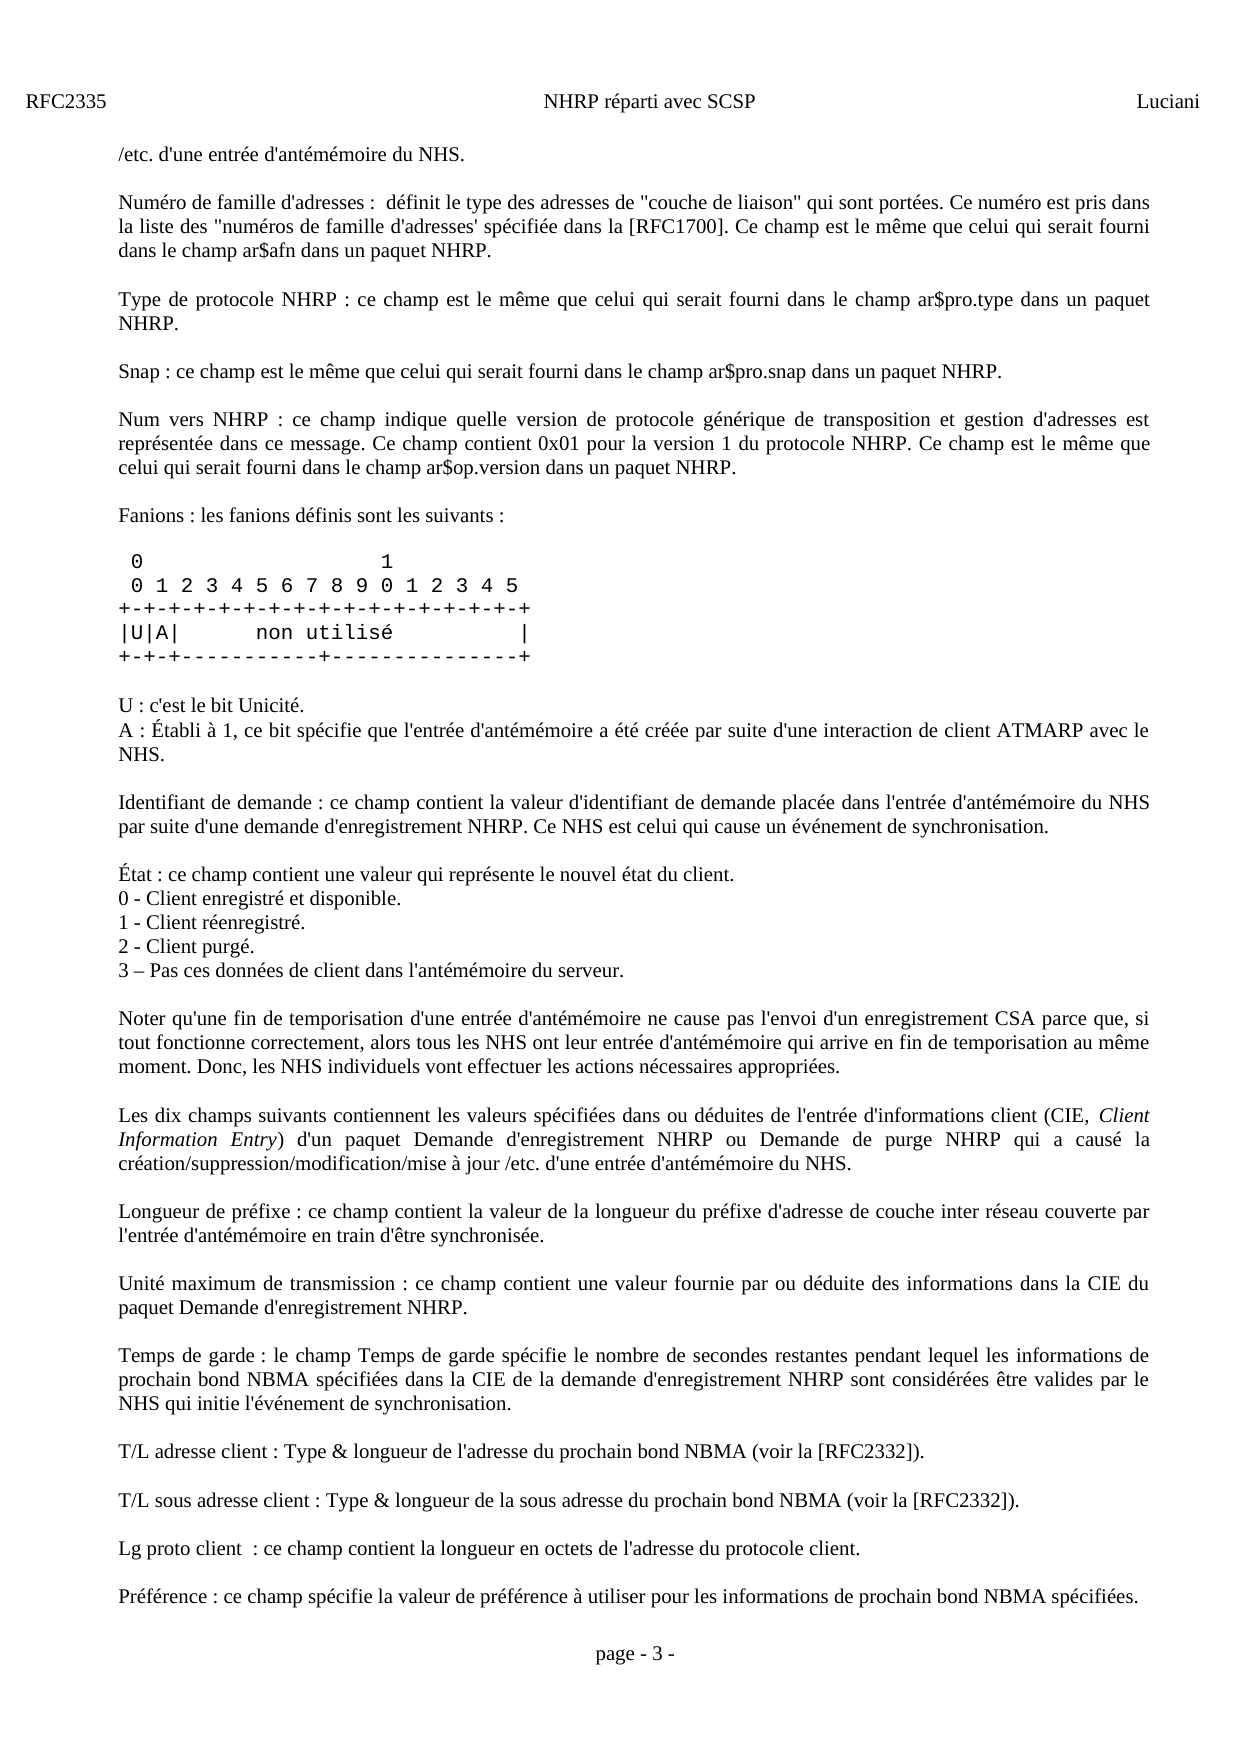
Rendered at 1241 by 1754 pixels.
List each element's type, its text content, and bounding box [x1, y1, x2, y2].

text Fanions : les fanions définis sont les suivants : [118, 503, 1152, 527]
text 3 – Pas ces données de client dans l'antémémoire du serveur. [118, 958, 1152, 982]
text 0 1 [118, 551, 1152, 575]
text Noter qu'une fin de temporisation d'une entrée d'antémémoire ne cause pas l'envoi d'un enregistrement CSA parce que, si tout fonctionne correctement, alors tous les NHS ont leur entrée d'antémémoire qui arrive en fin de temporisation au même moment. Donc, les NHS individuels vont effectuer les actions nécessaires appropriées. [118, 1006, 1152, 1078]
text 2 - Client purgé. [118, 934, 1152, 958]
text Identifiant de demande : ce champ contient la valeur d'identifiant de demande placée dans l'entrée d'antémémoire du NHS par suite d'une demande d'enregistrement NHRP. Ce NHS est celui qui cause un événement de synchronisation. [118, 790, 1152, 838]
text /etc. d'une entrée d'antémémoire du NHS. [118, 142, 1152, 166]
text État : ce champ contient une valeur qui représente le nouvel état du client. [118, 862, 1152, 886]
text Num vers NHRP : ce champ indique quelle version de protocole générique de transposition et gestion d'adresses est représentée dans ce message. Ce champ contient 0x01 pour la version 1 du protocole NHRP. Ce champ est le même que celui qui serait fourni dans le champ ar$op.version dans un paquet NHRP. [118, 407, 1152, 479]
text Type de protocole NHRP : ce champ est le même que celui qui serait fourni dans le champ ar$pro.type dans un paquet NHRP. [118, 286, 1152, 334]
text 0 - Client enregistré et disponible. [118, 886, 1152, 910]
text 1 - Client réenregistré. [118, 910, 1152, 934]
text Longueur de préfixe : ce champ contient la valeur de la longueur du préfixe d'adresse de couche inter réseau couverte par l'entrée d'antémémoire en train d'être synchronisée. [118, 1199, 1152, 1247]
text Lg proto client : ce champ contient la longueur en octets de l'adresse du protocole client. [118, 1536, 1152, 1560]
text +-+-+-+-+-+-+-+-+-+-+-+-+-+-+-+-+ [118, 598, 1152, 622]
text Temps de garde : le champ Temps de garde spécifie le nombre de secondes restantes pendant lequel les informations de prochain bond NBMA spécifiées dans la CIE de la demande d'enregistrement NHRP sont considérées être valides par le NHS qui initie l'événement de synchronisation. [118, 1343, 1152, 1415]
text Unité maximum de transmission : ce champ contient une valeur fournie par ou déduite des informations dans la CIE du paquet Demande d'enregistrement NHRP. [118, 1271, 1152, 1319]
text 0 1 2 3 4 5 6 7 8 9 0 1 2 3 4 5 [118, 575, 1152, 598]
text +-+-+-----------+---------------+ [118, 646, 1152, 669]
text Préférence : ce champ spécifie la valeur de préférence à utiliser pour les informations de prochain bond NBMA spécifiées. [118, 1584, 1152, 1608]
text Snap : ce champ est le même que celui qui serait fourni dans le champ ar$pro.snap dans un paquet NHRP. [118, 359, 1152, 383]
text Les dix champs suivants contiennent les valeurs spécifiées dans ou déduites de l'entrée d'informations client (CIE, Client Information Entry) d'un paquet Demande d'enregistrement NHRP ou Demande de purge NHRP qui a causé la création/suppression/modification/mise à jour /etc. d'une entrée d'antémémoire du NHS. [118, 1102, 1152, 1175]
text T/L sous adresse client : Type & longueur de la sous adresse du prochain bond NBMA (voir la [RFC2332]). [118, 1487, 1152, 1512]
text |U|A| non utilisé | [118, 622, 1152, 646]
text A : Établi à 1, ce bit spécifie que l'entrée d'antémémoire a été créée par suite d'une interaction de client ATMARP avec le NHS. [118, 717, 1152, 766]
text U : c'est le bit Unicité. [118, 693, 1152, 717]
text T/L adresse client : Type & longueur de l'adresse du prochain bond NBMA (voir la [RFC2332]). [118, 1439, 1152, 1463]
text Numéro de famille d'adresses : définit le type des adresses de "couche de liaison" qui sont portées. Ce numéro est pris dans la liste des "numéros de famille d'adresses' spécifiée dans la [RFC1700]. Ce champ est le même que celui qui serait fourni dans le champ ar$afn dans un paquet NHRP. [118, 190, 1152, 262]
